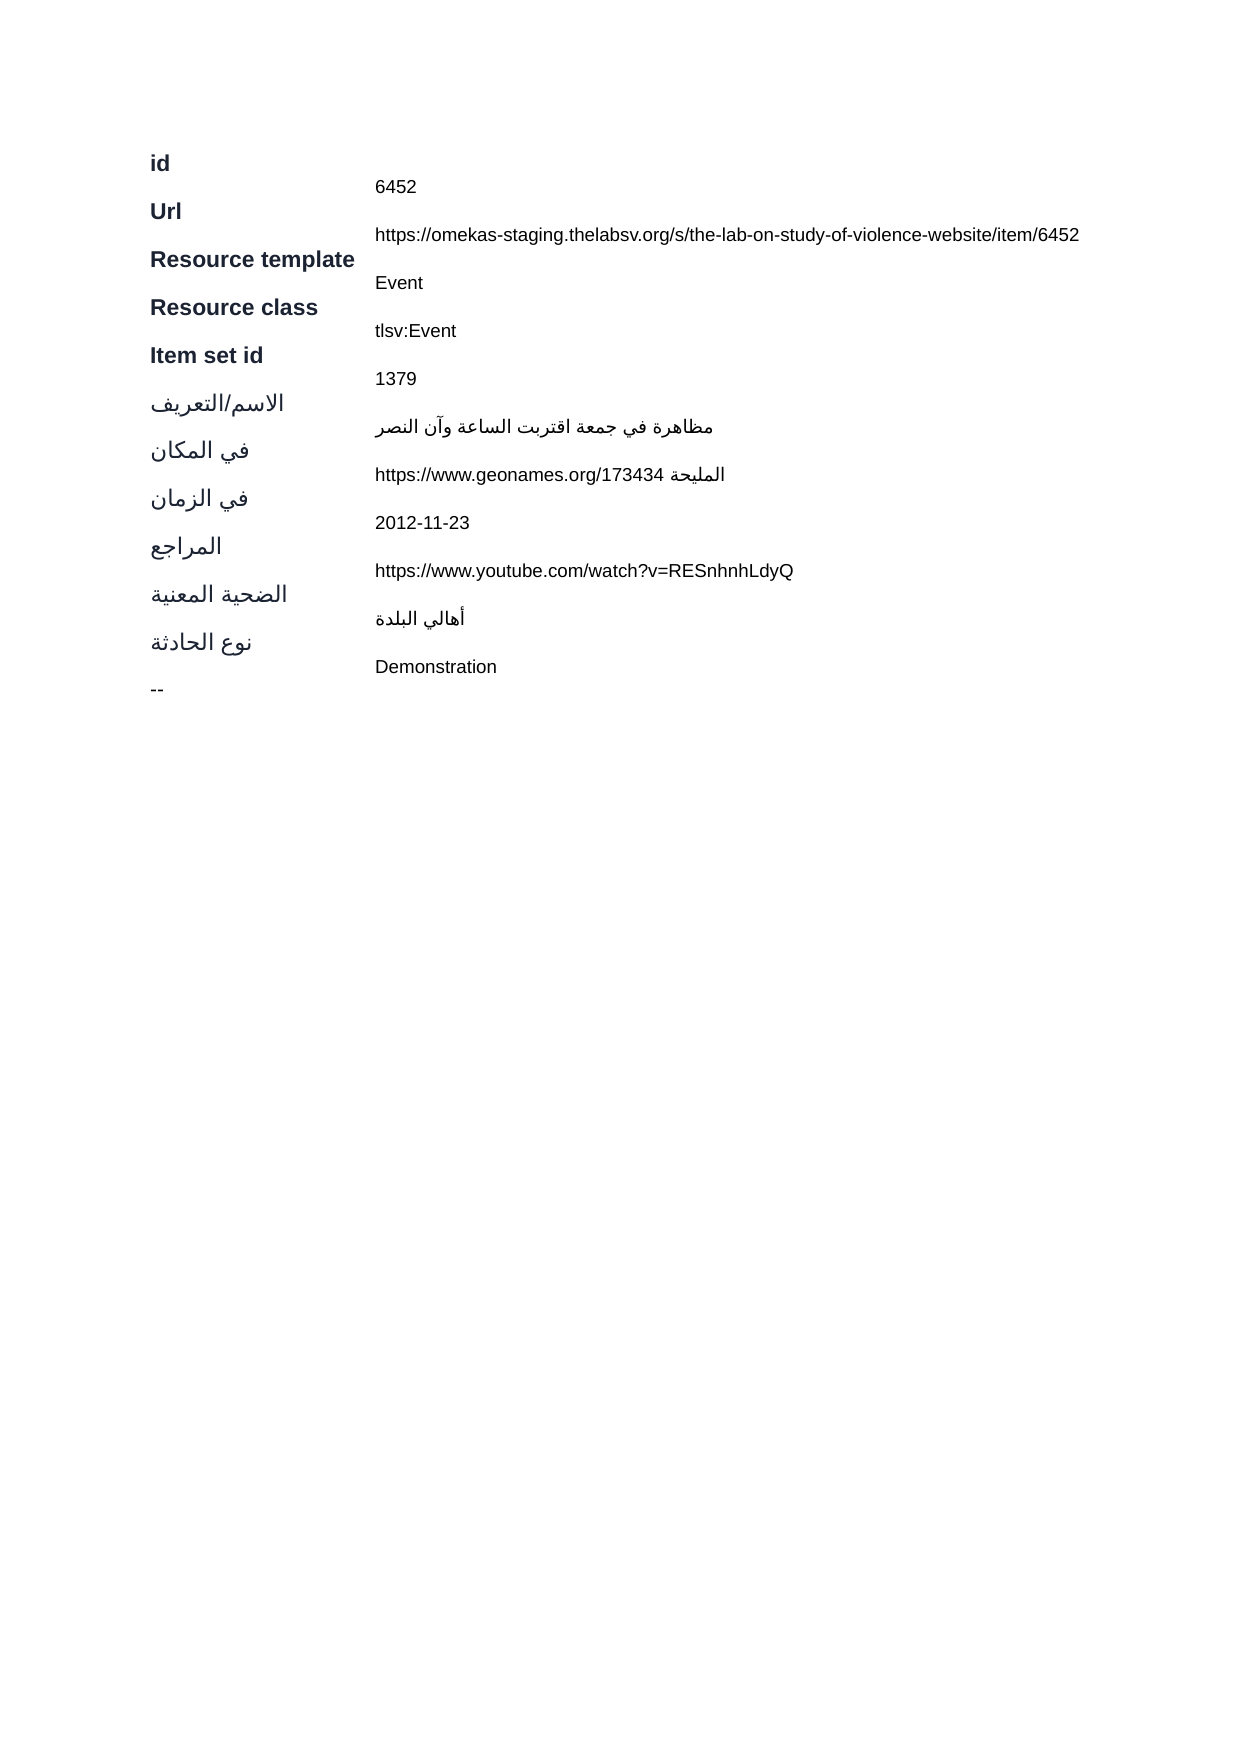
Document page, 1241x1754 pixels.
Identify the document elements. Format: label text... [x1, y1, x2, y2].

text id [150, 150, 1090, 176]
text https://www.geonames.org/173434 المليحة [375, 464, 1090, 485]
text Url [150, 198, 1090, 224]
text Event [375, 272, 1090, 294]
text مظاهرة في جمعة اقتربت الساعة وآن النصر [375, 416, 1090, 437]
text 1379 [375, 368, 1090, 389]
text https://omekas-staging.thelabsv.org/s/the-lab-on-study-of-violence-website/item/6452 [375, 224, 1090, 246]
text Resource template [150, 246, 1090, 272]
text في المكان [150, 437, 1090, 464]
text tlsv:Event [375, 320, 1090, 342]
text الاسم/التعريف [150, 389, 1090, 416]
text 6452 [375, 176, 1090, 198]
text نوع الحادثة [150, 629, 1090, 656]
text 2012-11-23 [375, 512, 1090, 533]
text في الزمان [150, 485, 1090, 512]
text Demonstration [375, 656, 1090, 677]
text Item set id [150, 342, 1090, 368]
text المراجع [150, 533, 1090, 560]
text أهالي البلدة [375, 608, 1090, 629]
text -- [150, 677, 1090, 701]
text Resource class [150, 294, 1090, 320]
text الضحية المعنية [150, 581, 1090, 608]
text https://www.youtube.com/watch?v=RESnhnhLdyQ [375, 560, 1090, 581]
